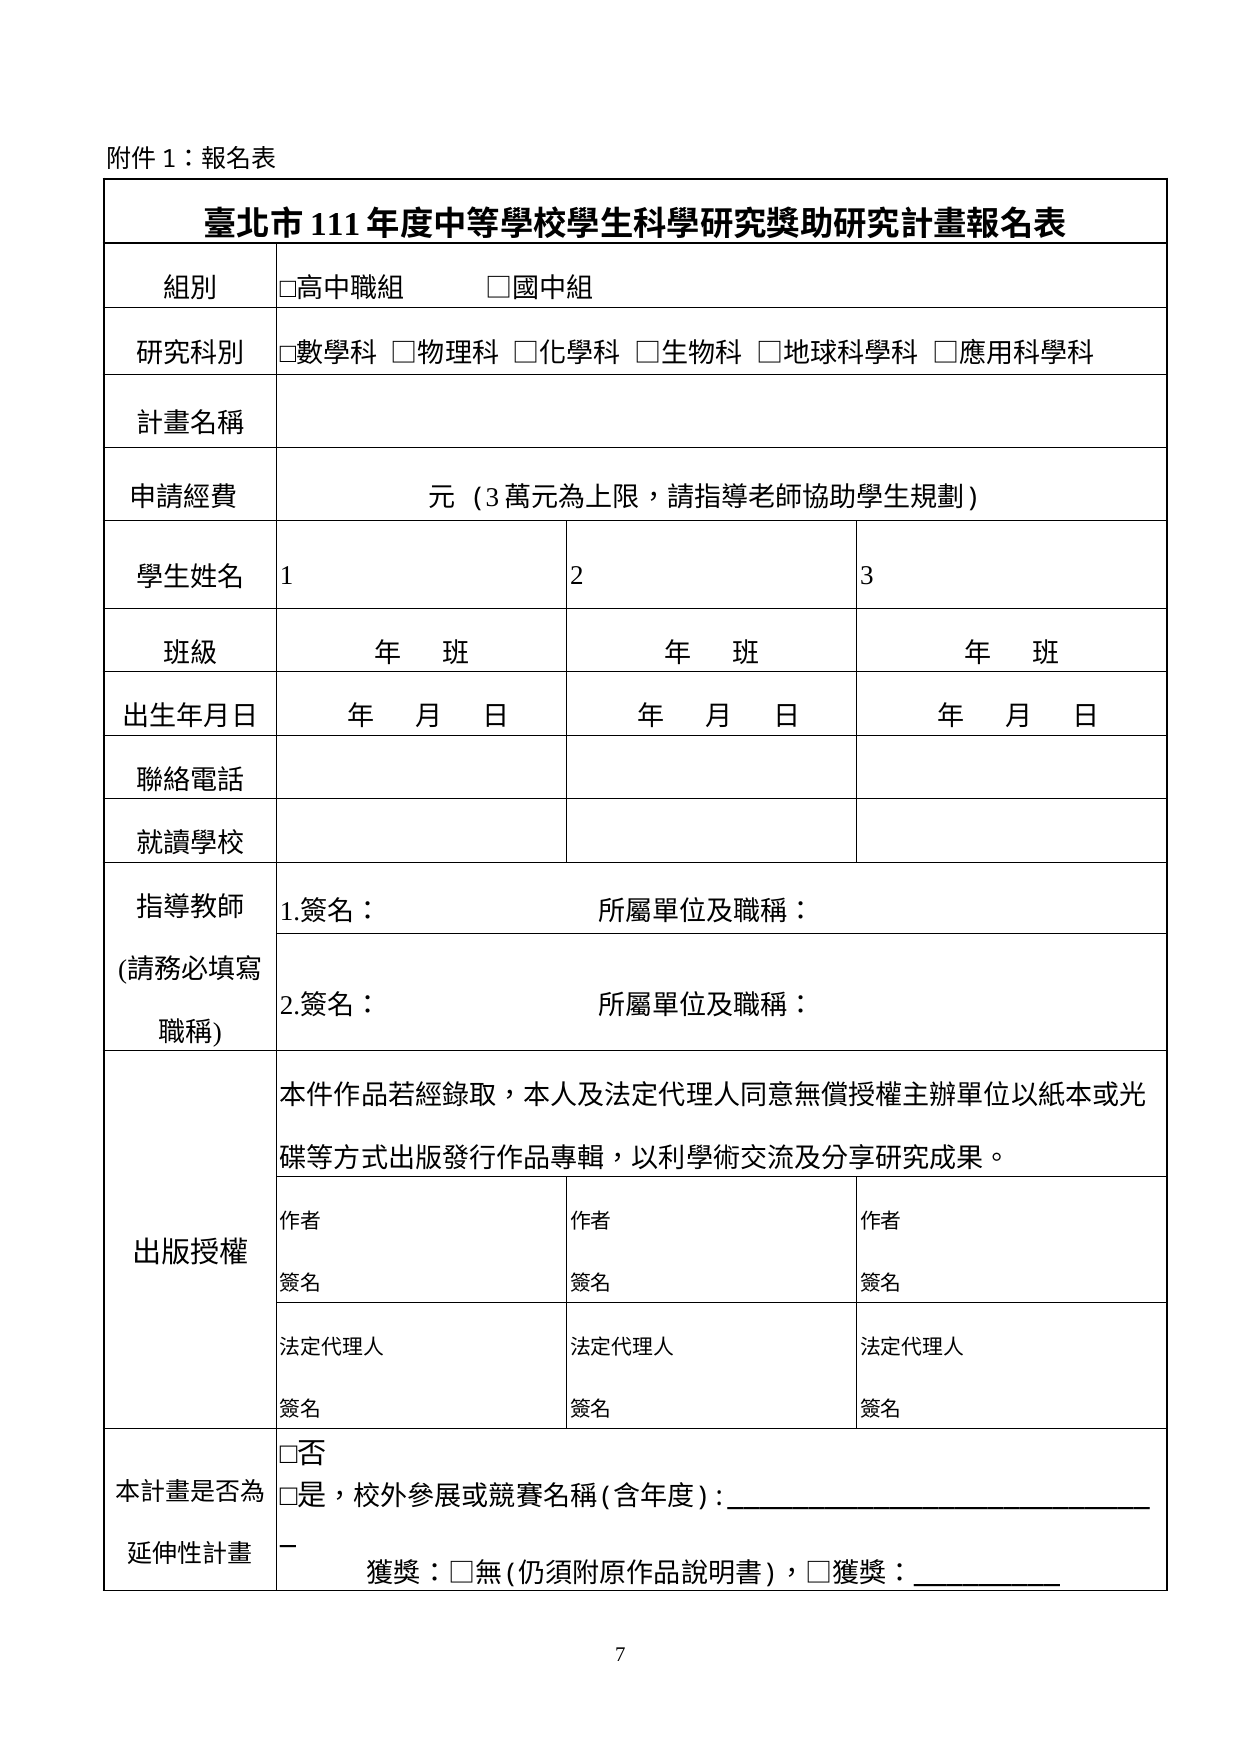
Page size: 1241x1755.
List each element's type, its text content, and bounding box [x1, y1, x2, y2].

table_cell 年 班 [567, 609, 856, 671]
table_cell 2.簽名： 所屬單位及職稱： [277, 934, 1166, 1050]
table_cell 申請經費 [105, 448, 276, 520]
table_cell [857, 736, 1166, 798]
table_cell 研究科別 [105, 308, 276, 373]
table_cell 組別 [105, 244, 276, 307]
table_cell 出生年月日 [105, 672, 276, 734]
table_cell 聯絡電話 [105, 736, 276, 798]
table_cell [857, 799, 1166, 862]
table_cell 法定代理人 簽名 [277, 1303, 566, 1428]
table_cell 學生姓名 [105, 521, 276, 607]
table_cell □數學科 □物理科 □化學科 □生物科 □地球科學科 □應用科學科 [277, 308, 1166, 373]
table_cell 作者 簽名 [567, 1177, 856, 1302]
table_cell 作者 簽名 [277, 1177, 566, 1302]
table_cell 作者 簽名 [857, 1177, 1166, 1302]
table_cell 指導教師 (請務必填寫職稱) [105, 863, 276, 1050]
table_header 附件1：報名表 [104, 115, 567, 177]
table_cell 年 月 日 [277, 672, 566, 734]
table_cell 法定代理人 簽名 [857, 1303, 1166, 1428]
table_cell 1.簽名： 所屬單位及職稱： [277, 863, 1166, 933]
table_cell 就讀學校 [105, 799, 276, 862]
table_cell 年 月 日 [857, 672, 1166, 734]
table_cell 班級 [105, 609, 276, 671]
table_cell 本計畫是否為 延伸性計畫 [105, 1429, 276, 1590]
table_cell [567, 736, 856, 798]
table_cell 臺北市111年度中等學校學生科學研究獎助研究計畫報名表 [105, 180, 1166, 242]
table_cell 1 [277, 521, 566, 607]
table_cell [277, 736, 566, 798]
table_cell 2 [567, 521, 856, 607]
table_cell 出版授權 [105, 1051, 276, 1428]
table_cell 3 [857, 521, 1166, 607]
table_cell □否 □是，校外參展或競賽名稱(含年度):___________________________ 獲獎：□無(仍須附原作品說明書)，□獲獎：_________ [277, 1429, 1166, 1590]
table_cell 元 (3萬元為上限，請指導老師協助學生規劃) [277, 448, 1166, 520]
table_cell [277, 799, 566, 862]
table_cell 年 班 [277, 609, 566, 671]
table_cell [567, 799, 856, 862]
table_cell □高中職組 □國中組 [277, 244, 1166, 307]
table_cell 年 班 [857, 609, 1166, 671]
table_cell 計畫名稱 [105, 375, 276, 447]
table_cell 法定代理人 簽名 [567, 1303, 856, 1428]
table_cell [277, 375, 1166, 447]
table_header [567, 115, 857, 177]
table_cell 本件作品若經錄取，本人及法定代理人同意無償授權主辦單位以紙本或光碟等方式出版發行作品專輯，以利學術交流及分享研究成果。 [277, 1051, 1166, 1176]
table_header [857, 115, 1167, 177]
table_cell 年 月 日 [567, 672, 856, 734]
